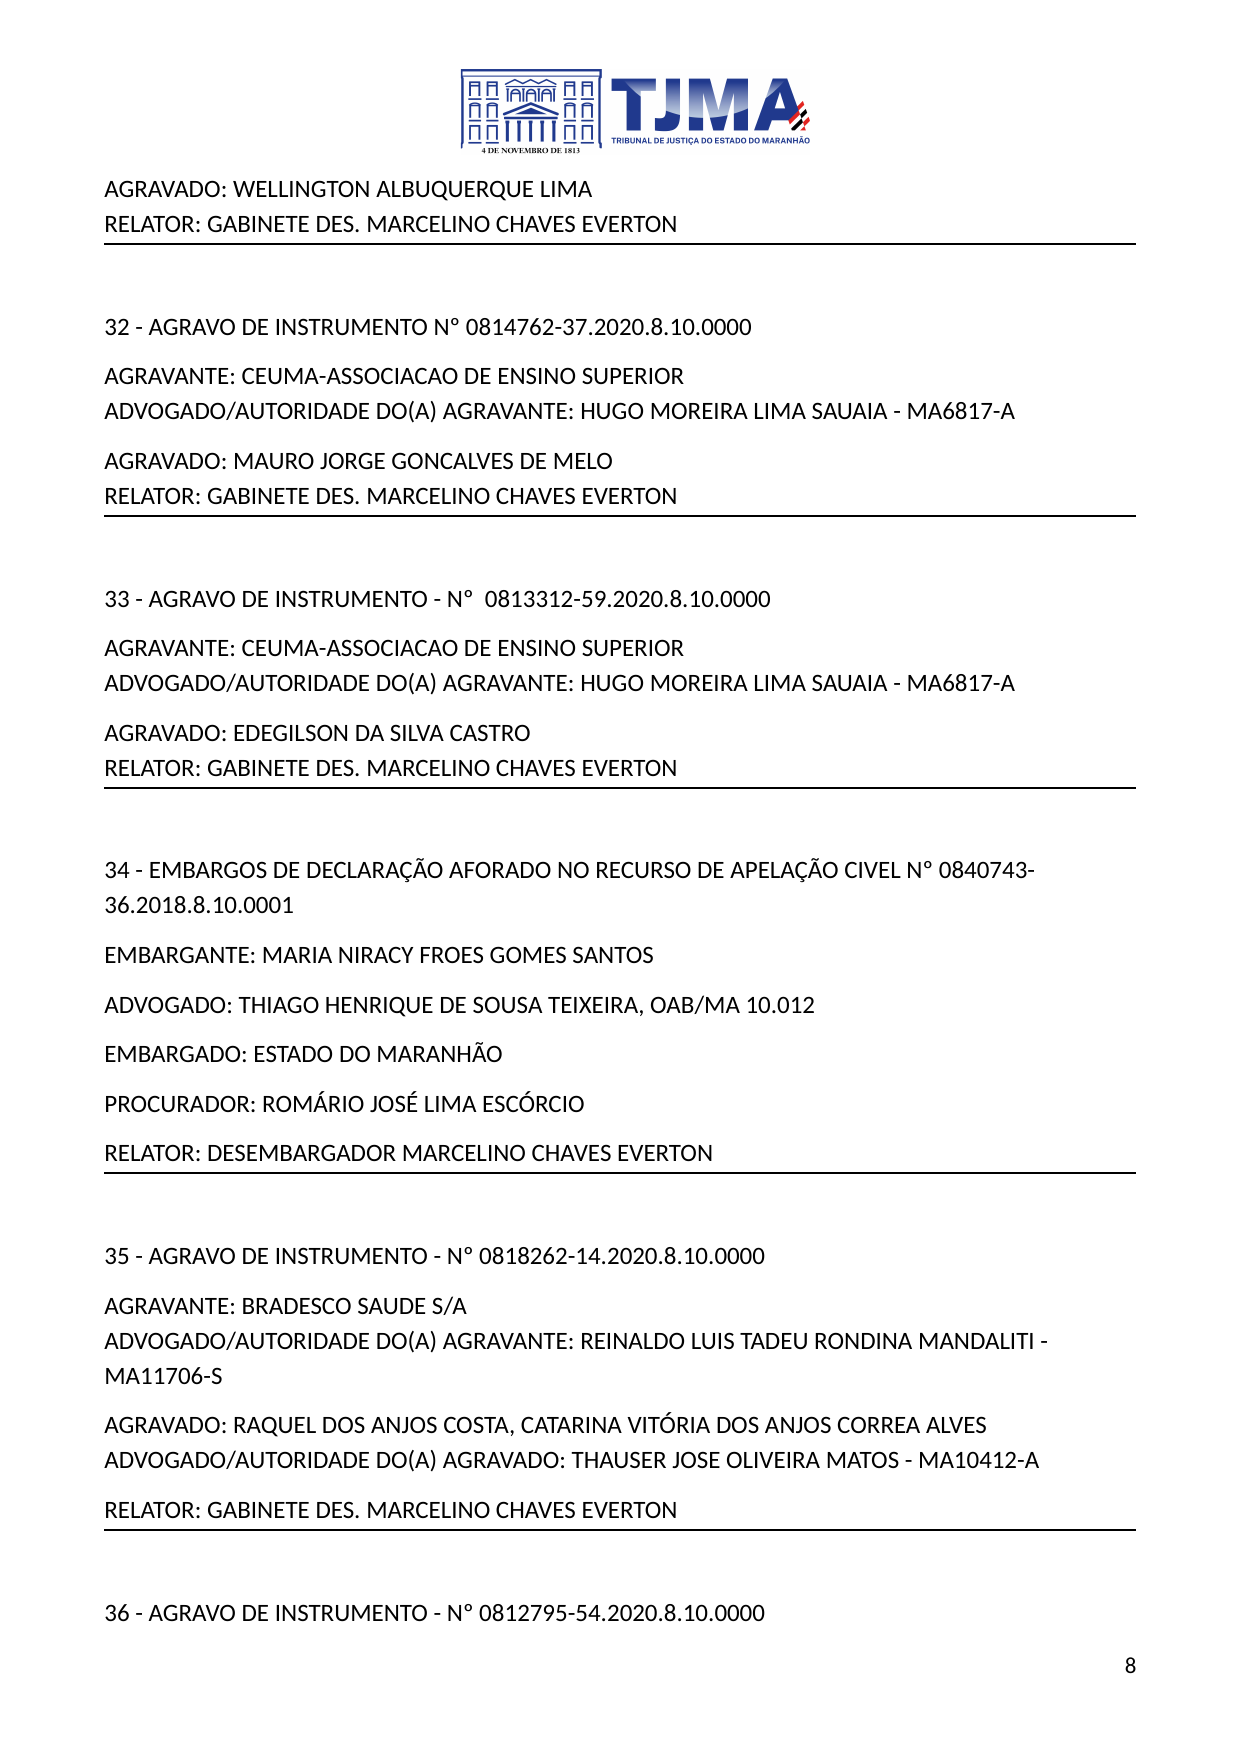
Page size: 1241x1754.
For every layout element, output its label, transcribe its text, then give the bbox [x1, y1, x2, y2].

text AGRAVADO: RAQUEL DOS ANJOS COSTA, CATARINA VITÓRIA DOS ANJOS CORREA ALVES ADVOGADO/AUTORIDADE DO(A) AGRAVADO: THAUSER JOSE OLIVEIRA MATOS - MA10412-A [104, 1409, 1136, 1475]
text EMBARGANTE: MARIA NIRACY FROES GOMES SANTOS [104, 939, 1136, 970]
text EMBARGADO: ESTADO DO MARANHÃO [104, 1038, 1136, 1069]
text AGRAVANTE: BRADESCO SAUDE S/A ADVOGADO/AUTORIDADE DO(A) AGRAVANTE: REINALDO LUIS TADEU RONDINA MANDALITI - MA11706-S [104, 1290, 1136, 1391]
text RELATOR: GABINETE DES. MARCELINO CHAVES EVERTON [104, 1494, 1136, 1529]
text AGRAVANTE: CEUMA-ASSOCIACAO DE ENSINO SUPERIOR ADVOGADO/AUTORIDADE DO(A) AGRAVANTE: HUGO MOREIRA LIMA SAUAIA - MA6817-A [104, 632, 1136, 698]
text 32 - AGRAVO DE INSTRUMENTO Nº 0814762-37.2020.8.10.0000 [104, 311, 1136, 341]
text PROCURADOR: ROMÁRIO JOSÉ LIMA ESCÓRCIO [104, 1088, 1136, 1118]
text ADVOGADO: THIAGO HENRIQUE DE SOUSA TEIXEIRA, OAB/MA 10.012 [104, 989, 1136, 1019]
text 36 - AGRAVO DE INSTRUMENTO - Nº 0812795-54.2020.8.10.0000 [104, 1597, 1136, 1627]
text AGRAVADO: WELLINGTON ALBUQUERQUE LIMA RELATOR: GABINETE DES. MARCELINO CHAVES EVERTON [104, 173, 1136, 243]
text AGRAVANTE: CEUMA-ASSOCIACAO DE ENSINO SUPERIOR ADVOGADO/AUTORIDADE DO(A) AGRAVANTE: HUGO MOREIRA LIMA SAUAIA - MA6817-A [104, 360, 1136, 426]
text RELATOR: DESEMBARGADOR MARCELINO CHAVES EVERTON [104, 1138, 1136, 1172]
picture [460, 69, 810, 155]
text 35 - AGRAVO DE INSTRUMENTO - Nº 0818262-14.2020.8.10.0000 [104, 1240, 1136, 1271]
text 33 - AGRAVO DE INSTRUMENTO - Nº 0813312-59.2020.8.10.0000 [104, 583, 1136, 613]
text AGRAVADO: EDEGILSON DA SILVA CASTRO RELATOR: GABINETE DES. MARCELINO CHAVES EVERTON [104, 717, 1136, 787]
text AGRAVADO: MAURO JORGE GONCALVES DE MELO RELATOR: GABINETE DES. MARCELINO CHAVES EVERTON [104, 445, 1136, 515]
text 34 - EMBARGOS DE DECLARAÇÃO AFORADO NO RECURSO DE APELAÇÃO CIVEL Nº 0840743-36.2018.8.10.0001 [104, 855, 1136, 920]
